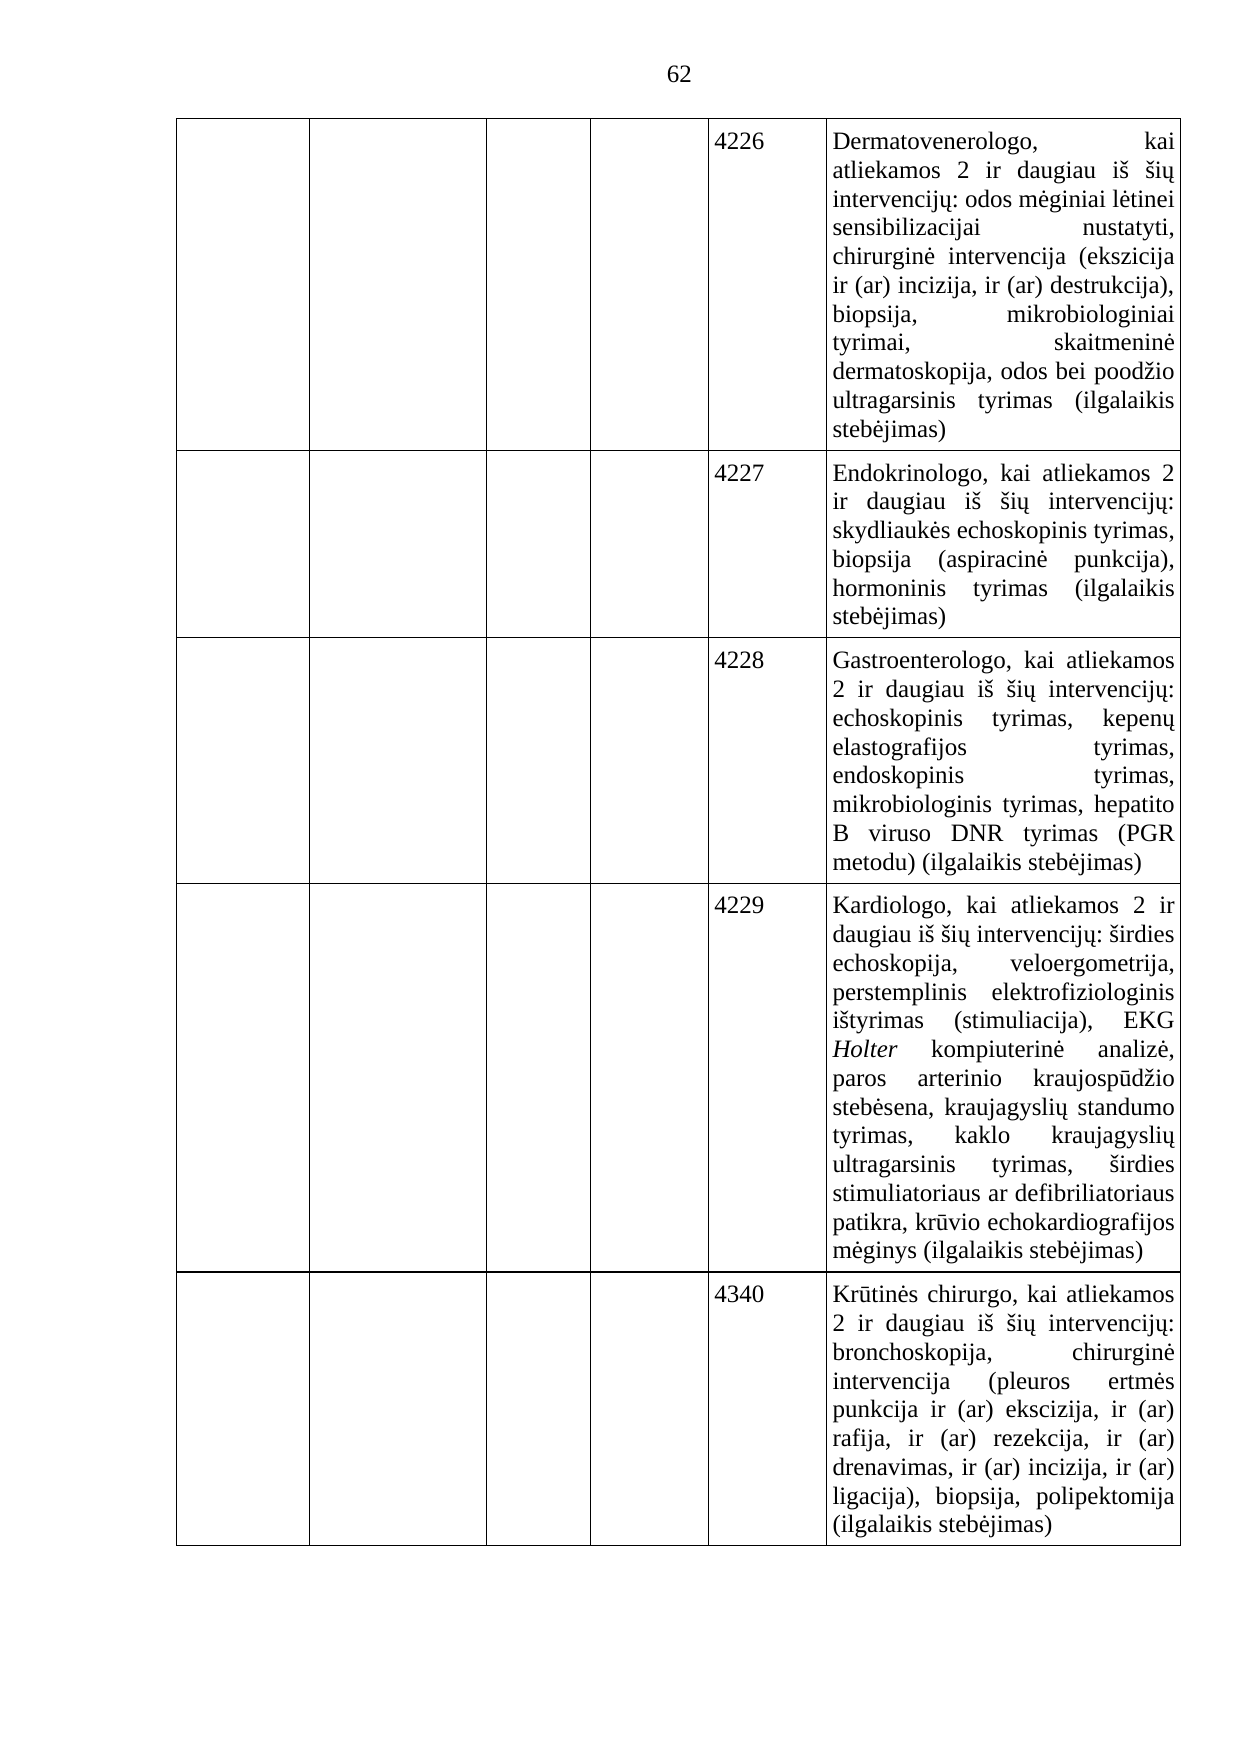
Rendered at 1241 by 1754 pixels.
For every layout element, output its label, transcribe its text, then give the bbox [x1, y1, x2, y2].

table_cell [487, 451, 590, 637]
table_cell [487, 884, 590, 1271]
table_cell [487, 638, 590, 882]
table_cell 4229 [709, 884, 826, 1271]
table_cell [177, 119, 309, 449]
table_cell Endokrinologo, kai atliekamos 2 ir daugiau iš šių intervencijų: skydliaukės echoskopinis tyrimas, biopsija (aspiracinė punkcija), hormoninis tyrimas (ilgalaikis stebėjimas) [827, 451, 1180, 637]
table_cell [487, 119, 590, 449]
table_cell [591, 119, 708, 449]
table_cell 4226 [709, 119, 826, 449]
table_cell [310, 884, 486, 1271]
table_cell [177, 451, 309, 637]
table_cell 4228 [709, 638, 826, 882]
table_cell [310, 451, 486, 637]
table_cell [591, 451, 708, 637]
table_cell [310, 638, 486, 882]
table_cell [591, 638, 708, 882]
table_cell Dermatovenerologo, kai atliekamos 2 ir daugiau iš šių intervencijų: odos mėginiai lėtinei sensibilizacijai nustatyti, chirurginė intervencija (ekszicija ir (ar) incizija, ir (ar) destrukcija), biopsija, mikrobiologiniai tyrimai, skaitmeninė dermatoskopija, odos bei poodžio ultragarsinis tyrimas (ilgalaikis stebėjimas) [827, 119, 1180, 449]
table_cell 4340 [709, 1273, 826, 1545]
table_cell [591, 1273, 708, 1545]
table_cell [310, 1273, 486, 1545]
table_cell Kardiologo, kai atliekamos 2 ir daugiau iš šių intervencijų: širdies echoskopija, veloergometrija, perstemplinis elektrofiziologinis ištyrimas (stimuliacija), EKG Holter kompiuterinė analizė, paros arterinio kraujospūdžio stebėsena, kraujagyslių standumo tyrimas, kaklo kraujagyslių ultragarsinis tyrimas, širdies stimuliatoriaus ar defibriliatoriaus patikra, krūvio echokardiografijos mėginys (ilgalaikis stebėjimas) [827, 884, 1180, 1271]
table_cell [310, 119, 486, 449]
table_cell [487, 1273, 590, 1545]
table_cell [177, 1273, 309, 1545]
table_cell 4227 [709, 451, 826, 637]
table_cell Krūtinės chirurgo, kai atliekamos 2 ir daugiau iš šių intervencijų: bronchoskopija, chirurginė intervencija (pleuros ertmės punkcija ir (ar) ekscizija, ir (ar) rafija, ir (ar) rezekcija, ir (ar) drenavimas, ir (ar) incizija, ir (ar) ligacija), biopsija, polipektomija (ilgalaikis stebėjimas) [827, 1273, 1180, 1545]
table_cell [177, 638, 309, 882]
table_cell [177, 884, 309, 1271]
table_cell Gastroenterologo, kai atliekamos 2 ir daugiau iš šių intervencijų: echoskopinis tyrimas, kepenų elastografijos tyrimas, endoskopinis tyrimas, mikrobiologinis tyrimas, hepatito B viruso DNR tyrimas (PGR metodu) (ilgalaikis stebėjimas) [827, 638, 1180, 882]
table_cell [591, 884, 708, 1271]
